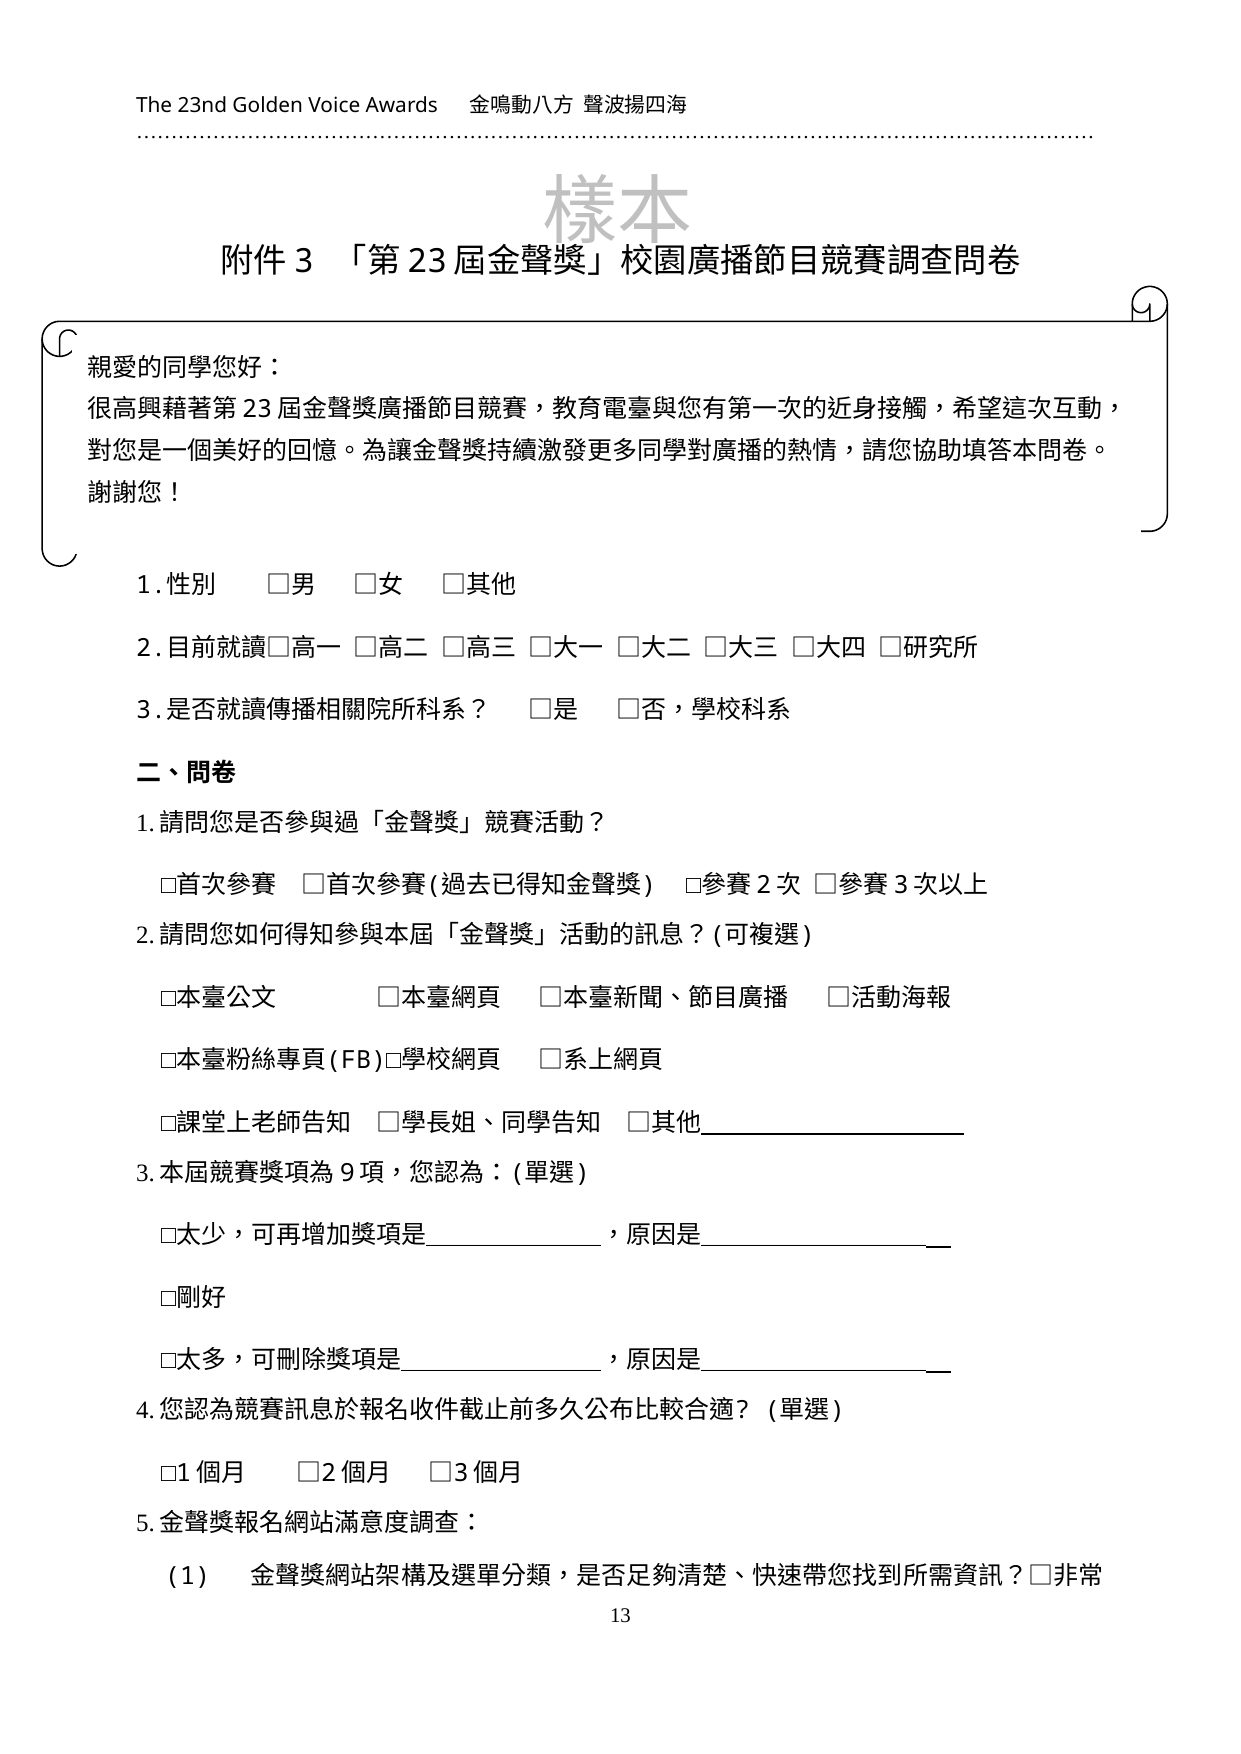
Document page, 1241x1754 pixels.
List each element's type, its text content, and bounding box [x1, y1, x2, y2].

text □剛好 [161, 1254, 1104, 1316]
text □本臺公文 □本臺網頁 □本臺新聞、節目廣播 □活動海報 [161, 954, 1104, 1016]
text □課堂上老師告知 □學長姐、同學告知 □其他 [161, 1079, 1104, 1141]
text 親愛的同學您好： [87, 343, 1126, 384]
list 請問您如何得知參與本屆「金聲獎」活動的訊息？(可複選) [136, 904, 1104, 954]
text □1個月 □2個月 □3個月 [161, 1429, 1104, 1491]
text □本臺公文 □本臺網頁 □本臺新聞、節目廣播 □活動海報 [136, 143, 1098, 320]
text 樣本 [151, 151, 1083, 259]
text □太少，可再增加獎項是＿＿＿＿＿＿＿，原因是＿＿＿＿＿＿＿＿＿ [161, 1191, 1104, 1254]
list 您認為競賽訊息於報名收件截止前多久公布比較合適? (單選) [136, 1379, 1104, 1429]
text 2.目前就讀□高一 □高二 □高三 □大一 □大二 □大三 □大四 □研究所 [136, 604, 1125, 666]
text □太多，可刪除獎項是＿＿＿＿＿＿＿＿，原因是＿＿＿＿＿＿＿＿＿ [161, 1316, 1104, 1379]
list 金聲獎網站架構及選單分類，是否足夠清楚、快速帶您找到所需資訊？□非常清楚 □很清楚 □沒意見 □不清楚 □非常不清楚 [165, 1541, 1104, 1591]
text 很高興藉著第23屆金聲獎廣播節目競賽，教育電臺與您有第一次的近身接觸，希望這次互動，對您是一個美好的回憶。為讓金聲獎持續激發更多同學對廣播的熱情，請您協助填答本問卷。謝謝您！ [87, 384, 1126, 509]
list 請問您是否參與過「金聲獎」競賽活動？ [136, 791, 1104, 841]
text □本臺粉絲專頁(FB)□學校網頁 □系上網頁 [161, 1016, 1104, 1079]
list 本屆競賽獎項為9項，您認為：(單選) [136, 1141, 1104, 1191]
text 1.性別 □男 □女 □其他 [136, 554, 1104, 604]
text 二、問卷 [136, 729, 1104, 791]
list 金聲獎報名網站滿意度調查： [136, 1491, 1104, 1541]
text □首次參賽 □首次參賽(過去已得知金聲獎) □參賽2次 □參賽3次以上 [161, 841, 1147, 904]
text 3.是否就讀傳播相關院所科系？ □是 □否，學校科系 [136, 666, 1104, 729]
